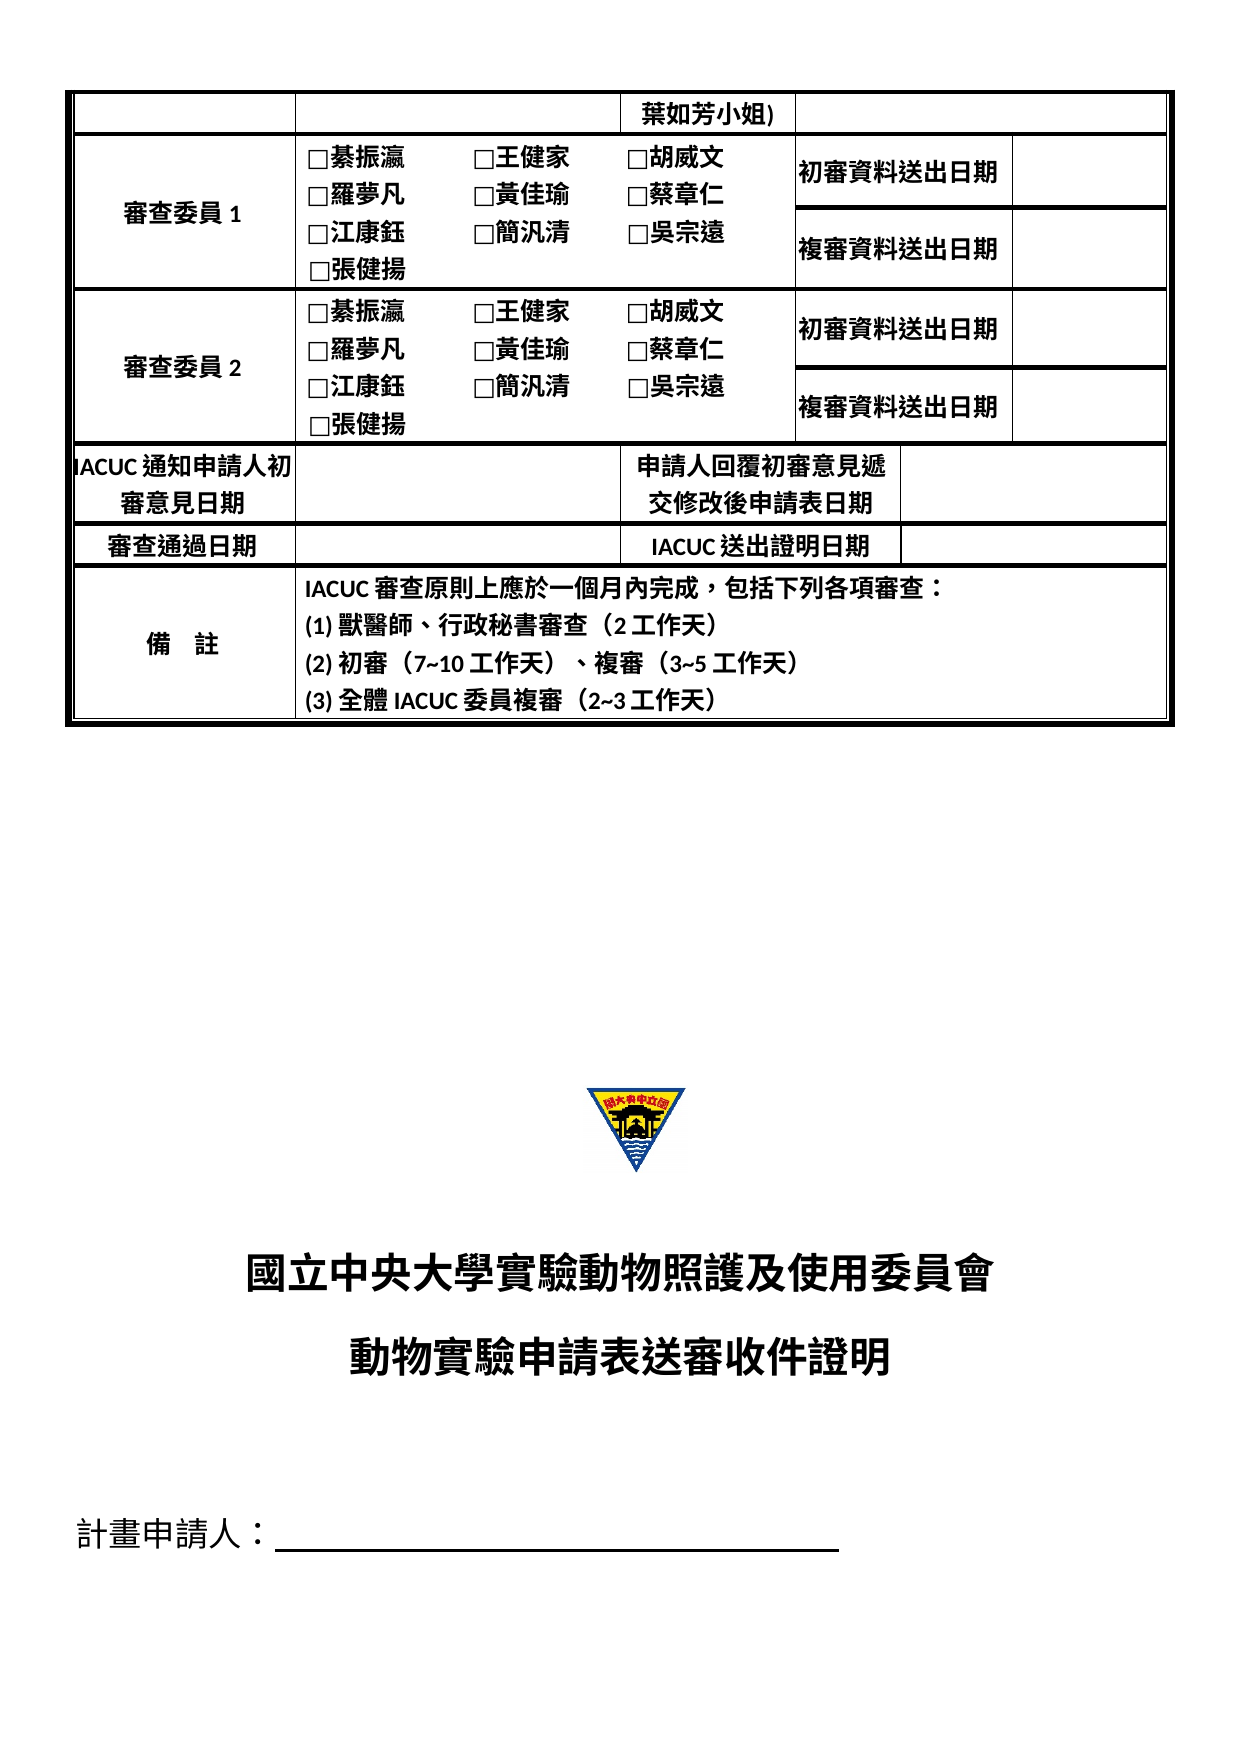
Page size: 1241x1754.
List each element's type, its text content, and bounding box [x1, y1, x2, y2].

table_cell [796, 94, 1166, 132]
table_cell [1013, 136, 1166, 205]
table_cell □綦振瀛 □羅夢凡 □江康鈺 □張健揚 [296, 136, 458, 286]
table_cell □胡威文 □蔡章仁 □吳宗遠 [620, 291, 795, 441]
table_cell 審查通過日期 [75, 526, 295, 563]
table_cell [296, 446, 620, 521]
table_cell [1013, 370, 1166, 441]
table_cell [75, 94, 295, 132]
text 動物實驗申請表送審收件證明 [75, 1317, 1165, 1392]
table_cell [296, 526, 620, 563]
text 國立中央大學實驗動物照護及使用委員會 [75, 1233, 1165, 1308]
table_cell 葉如芳小姐) [621, 94, 795, 132]
table_cell □王健家 □黃佳瑜 □簡汎清 [458, 136, 620, 286]
table_cell □胡威文 □蔡章仁 □吳宗遠 [620, 136, 795, 286]
table_cell 審查委員2 [75, 291, 295, 441]
table_cell 初審資料送出日期 [796, 291, 1012, 365]
table_cell IACUC送出證明日期 [621, 526, 900, 563]
table_cell [296, 94, 620, 132]
table_cell [1013, 291, 1166, 365]
text 計畫申請人： [75, 1495, 1165, 1570]
table_cell 備 註 [75, 568, 295, 718]
table_cell [901, 446, 1166, 521]
table_cell IACUC通知申請人初審意見日期 [75, 446, 295, 521]
table_cell 複審資料送出日期 [796, 210, 1012, 286]
table_cell 申請人回覆初審意見遞交修改後申請表日期 [621, 446, 900, 521]
table_cell □王健家 □黃佳瑜 □簡汎清 [458, 291, 620, 441]
table_cell [1013, 210, 1166, 286]
table_cell 審查委員1 [75, 136, 295, 286]
table_cell IACUC審查原則上應於一個月內完成，包括下列各項審查： (1) 獸醫師、行政秘書審查（2工作天） (2) 初審（7~10工作天）、複審（3~5工作天） (3) 全體IACUC委員複審（2~3工作天） [296, 568, 1166, 718]
table_cell [902, 526, 1166, 563]
table_cell 初審資料送出日期 [796, 136, 1012, 205]
picture [582, 1085, 689, 1174]
table_cell □綦振瀛 □羅夢凡 □江康鈺 □張健揚 [296, 291, 458, 441]
table_cell 複審資料送出日期 [796, 370, 1012, 441]
